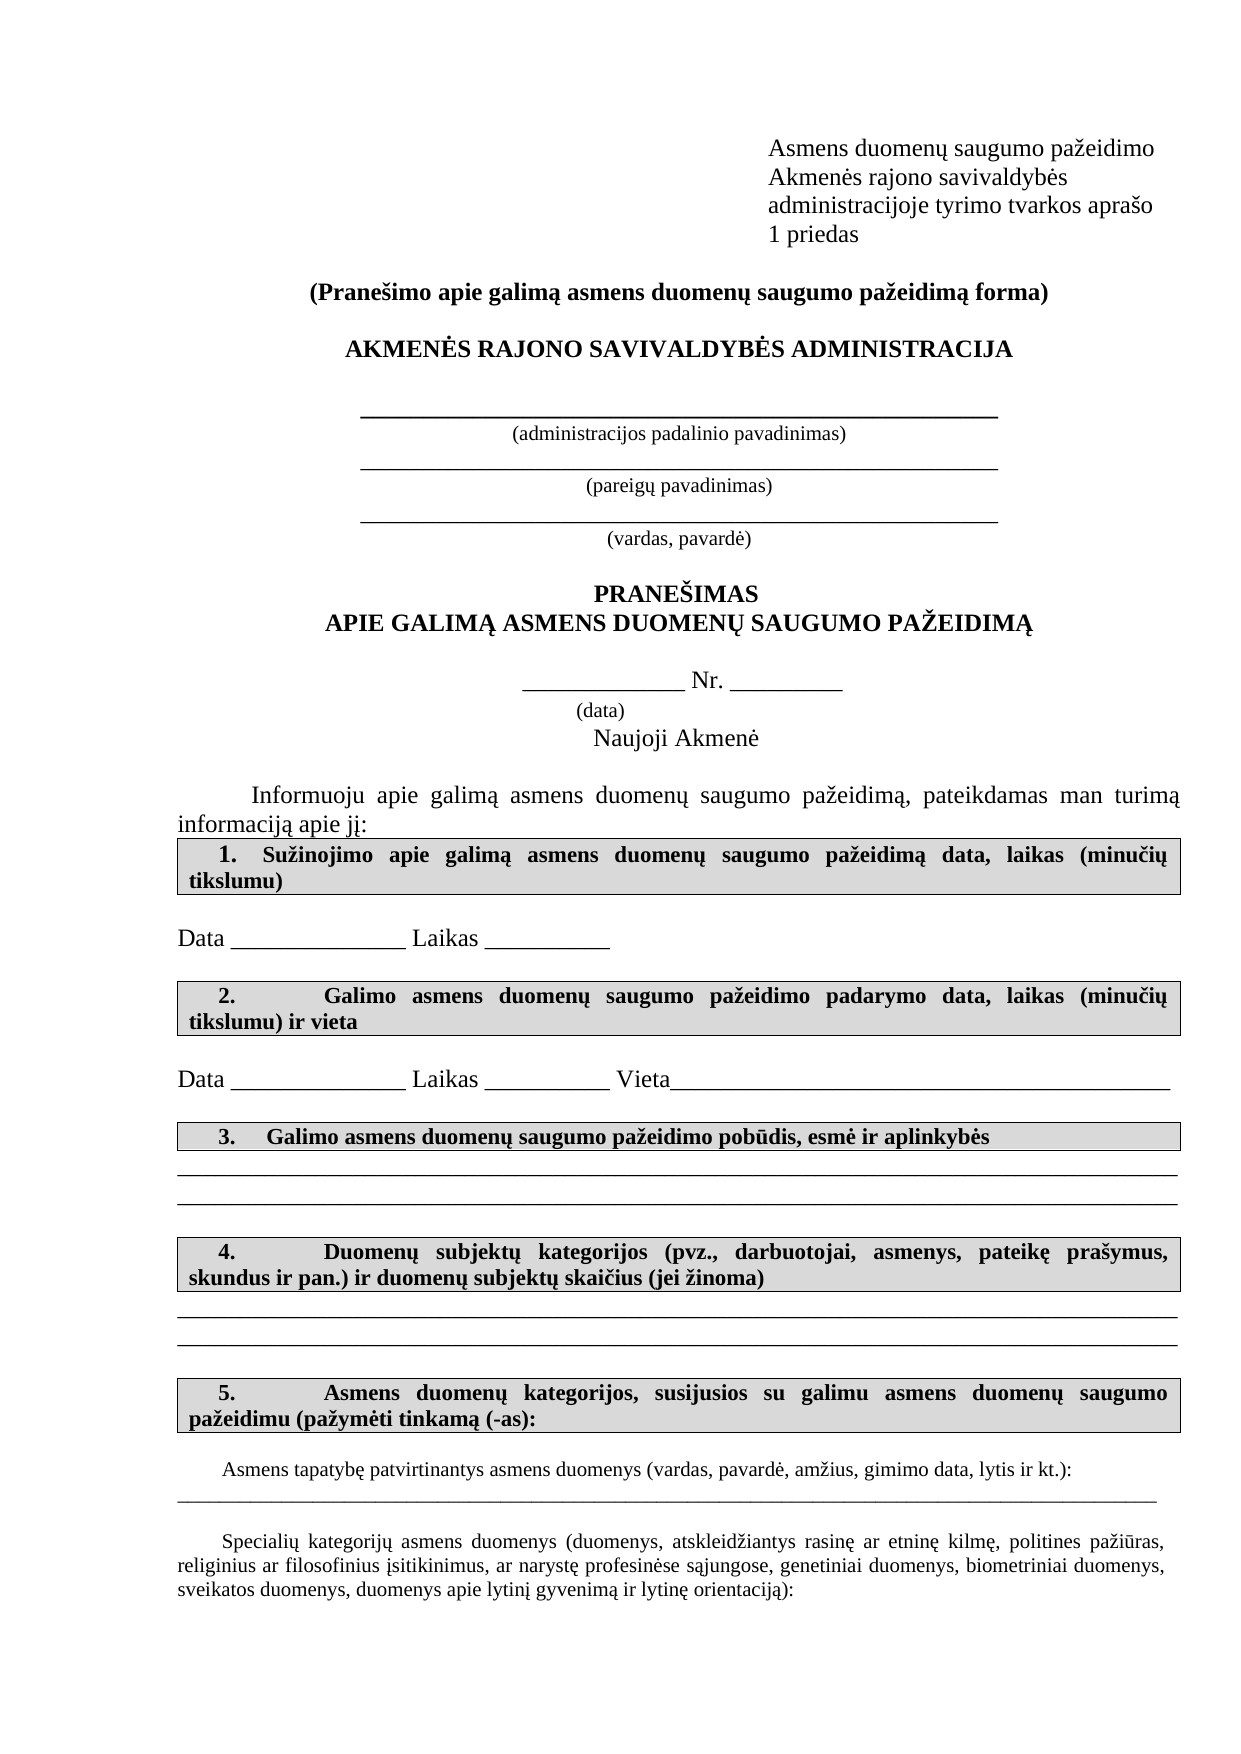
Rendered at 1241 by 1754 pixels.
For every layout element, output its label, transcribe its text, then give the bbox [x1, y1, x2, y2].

text PRANEŠIMAS [177, 579, 1181, 608]
text ___________________________________________________ [177, 392, 1181, 420]
text Informuoju apie galimą asmens duomenų saugumo pažeidimą, pateikdamas man turimą informaciją apie jį: [177, 780, 1181, 838]
text ___________________________________________________ [177, 497, 1181, 526]
table_header 4. Duomenų subjektų kategorijos (pvz., darbuotojai, asmenys, pateikę prašymus, skundus ir pan.) ir duomenų subjektų skaičius (jei žinoma) [178, 1238, 1180, 1291]
table_header 2. Galimo asmens duomenų saugumo pažeidimo padarymo data, laikas (minučių tikslumu) ir vieta [178, 982, 1180, 1035]
text  Asmens tapatybę patvirtinantys asmens duomenys (vardas, pavardė, amžius, gimimo data, lytis ir kt.): [177, 1457, 1166, 1481]
text ________________________________________________________________________________ [177, 1292, 1181, 1320]
text (data) [177, 694, 1181, 723]
table_header 5. Asmens duomenų kategorijos, susijusios su galimu asmens duomenų saugumo pažeidimu (pažymėti tinkamą (-as): [178, 1379, 1180, 1432]
text ______________________________________________________________________________________________ [177, 1481, 1166, 1505]
text ________________________________________________________________________________ [177, 1179, 1181, 1208]
text Asmens duomenų saugumo pažeidimo [768, 133, 1181, 162]
text ___________________________________________________ [177, 444, 1181, 473]
text (vardas, pavardė) [177, 526, 1181, 550]
text Akmenės rajono savivaldybės [768, 162, 1181, 190]
text (administracijos padalinio pavadinimas) [177, 420, 1181, 444]
text Data ______________ Laikas __________ [177, 923, 1181, 952]
text (Pranešimo apie galimą asmens duomenų saugumo pažeidimą forma) [177, 277, 1181, 305]
text APIE GALIMĄ ASMENS DUOMENŲ SAUGUMO PAŽEIDIMĄ [177, 608, 1181, 636]
text _____________ Nr. _________ [177, 665, 1181, 694]
text  Specialių kategorijų asmens duomenys (duomenys, atskleidžiantys rasinę ar etninę kilmę, politines pažiūras, religinius ar filosofinius įsitikinimus, ar narystę profesinėse sąjungose, genetiniai duomenys, biometriniai duomenys, sveikatos duomenys, duomenys apie lytinį gyvenimą ir lytinę orientaciją): [177, 1529, 1166, 1601]
text ________________________________________________________________________________ [177, 1151, 1181, 1179]
text Naujoji Akmenė [177, 723, 1181, 751]
text 1 priedas [768, 219, 1181, 248]
text ________________________________________________________________________________ [177, 1320, 1181, 1349]
table_header 3. Galimo asmens duomenų saugumo pažeidimo pobūdis, esmė ir aplinkybės [178, 1123, 1180, 1149]
text Data ______________ Laikas __________ Vieta________________________________________ [177, 1064, 1181, 1093]
text administracijoje tyrimo tvarkos aprašo [768, 190, 1181, 219]
text (pareigų pavadinimas) [177, 473, 1181, 497]
text AKMENĖS RAJONO SAVIVALDYBĖS ADMINISTRACIJA [177, 334, 1181, 363]
table_header 1. Sužinojimo apie galimą asmens duomenų saugumo pažeidimą data, laikas (minučių tikslumu) [178, 839, 1180, 894]
